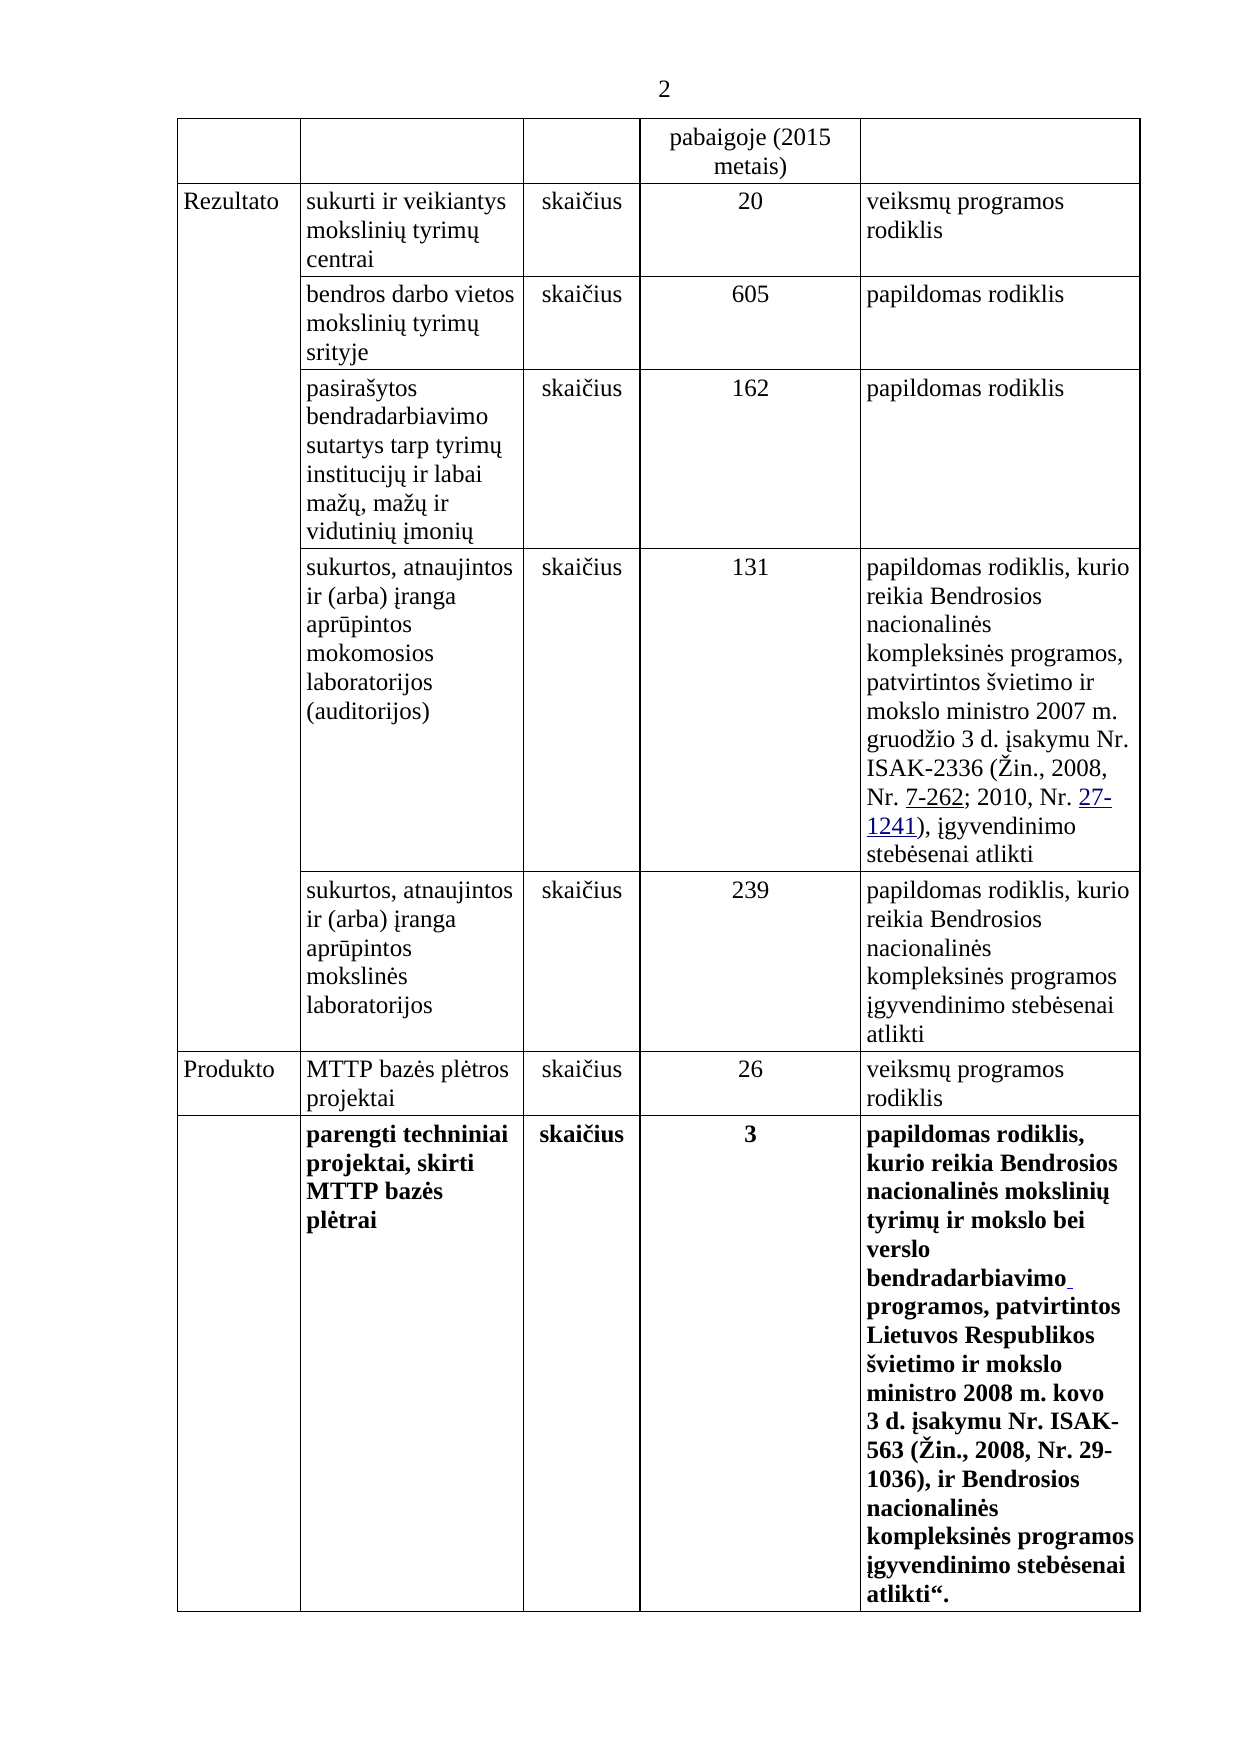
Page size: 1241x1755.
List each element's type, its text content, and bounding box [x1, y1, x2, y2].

table_cell sukurtos, atnaujintos ir (arba) įranga aprūpintos mokomosios laboratorijos (auditorijos) [301, 549, 523, 871]
table_cell veiksmų programos rodiklis [861, 184, 1139, 276]
table_header [861, 119, 1139, 182]
table_cell skaičius [524, 277, 639, 369]
table_cell 162 [641, 370, 860, 548]
table_cell papildomas rodiklis, kurio reikia Bendrosios nacionalinės kompleksinės programos, patvirtintos švietimo ir mokslo ministro 2007 m. gruodžio 3 d. įsakymu Nr. ISAK-2336 (Žin., 2008, Nr. 7-262; 2010, Nr. 27-1241), įgyvendinimo stebėsenai atlikti [861, 549, 1139, 871]
table_header [524, 119, 639, 182]
table_cell sukurtos, atnaujintos ir (arba) įranga aprūpintos mokslinės laboratorijos [301, 872, 523, 1051]
table_cell 20 [641, 184, 860, 276]
table_header [178, 119, 300, 182]
table_cell MTTP bazės plėtros projektai [301, 1052, 523, 1115]
table_cell 3 [641, 1116, 860, 1611]
table_cell bendros darbo vietos mokslinių tyrimų srityje [301, 277, 523, 369]
table_cell skaičius [524, 549, 639, 871]
table_cell papildomas rodiklis [861, 370, 1139, 548]
table_cell 26 [641, 1052, 860, 1115]
table_cell papildomas rodiklis [861, 277, 1139, 369]
table_cell parengti techniniai projektai, skirti MTTP bazės plėtrai [301, 1116, 523, 1611]
table_cell skaičius [524, 184, 639, 276]
table_cell [178, 1116, 300, 1611]
table_cell 131 [641, 549, 860, 871]
table_cell skaičius [524, 872, 639, 1051]
table_cell papildomas rodiklis, kurio reikia Bendrosios nacionalinės mokslinių tyrimų ir mokslo bei verslo bendradarbiavimo programos, patvirtintos Lietuvos Respublikos švietimo ir mokslo ministro 2008 m. kovo 3 d. įsakymu Nr. ISAK-563 (Žin., 2008, Nr. 29-1036), ir Bendrosios nacionalinės kompleksinės programos įgyvendinimo stebėsenai atlikti“. [861, 1116, 1139, 1611]
table_header [301, 119, 523, 182]
table_cell Produkto [178, 1052, 300, 1115]
table_cell 605 [641, 277, 860, 369]
table_cell skaičius [524, 1052, 639, 1115]
table_cell skaičius [524, 370, 639, 548]
table_cell sukurti ir veikiantys mokslinių tyrimų centrai [301, 184, 523, 276]
table_cell veiksmų programos rodiklis [861, 1052, 1139, 1115]
table_cell pasirašytos bendradarbiavimo sutartys tarp tyrimų institucijų ir labai mažų, mažų ir vidutinių įmonių [301, 370, 523, 548]
table_cell skaičius [524, 1116, 639, 1611]
table_cell 239 [641, 872, 860, 1051]
table_cell Rezultato [178, 184, 300, 1051]
table_cell papildomas rodiklis, kurio reikia Bendrosios nacionalinės kompleksinės programos įgyvendinimo stebėsenai atlikti [861, 872, 1139, 1051]
table_header pabaigoje (2015 metais) [641, 119, 860, 182]
